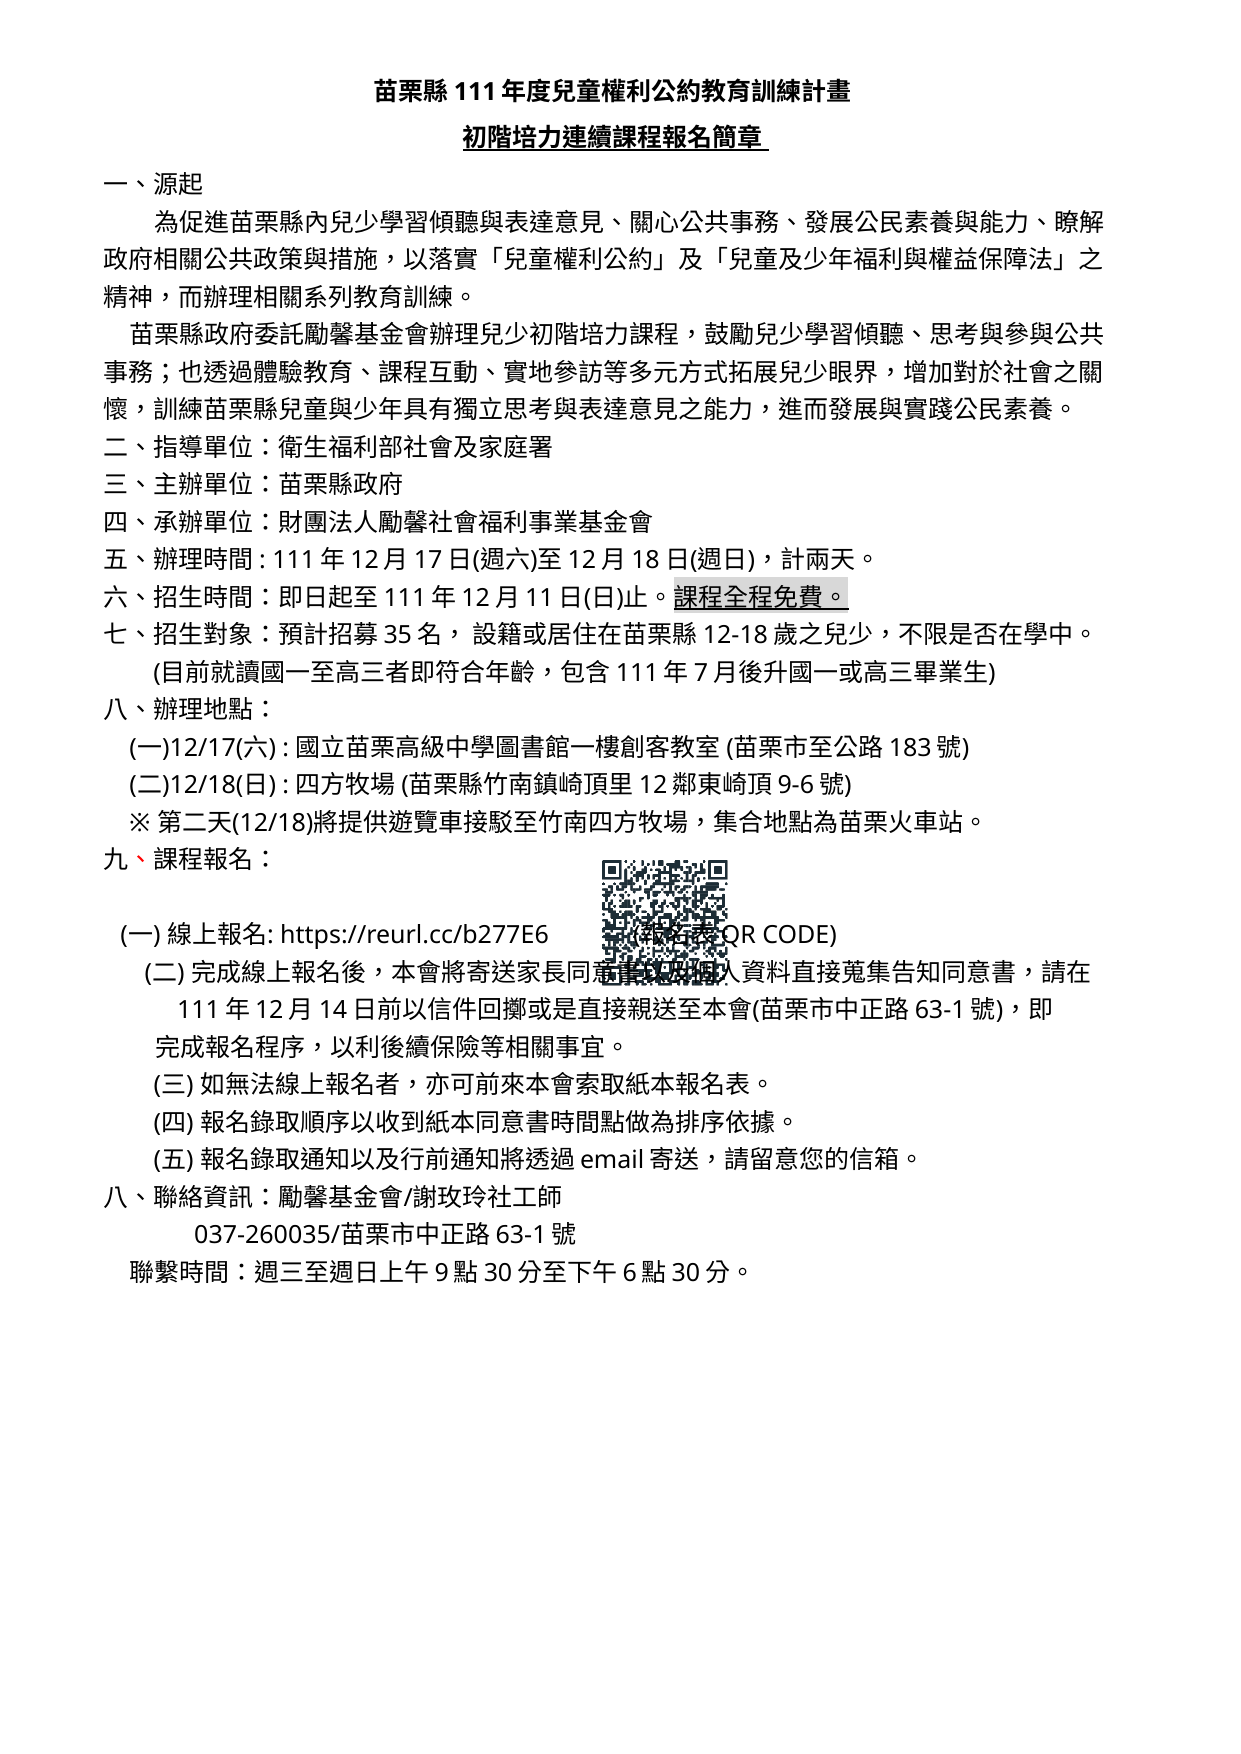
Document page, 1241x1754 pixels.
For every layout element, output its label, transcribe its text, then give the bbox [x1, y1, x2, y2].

text (目前就讀國一至高三者即符合年齡，包含111年7月後升國一或高三畢業生) [153, 651, 1122, 689]
text (一)12/17(六) : 國立苗栗高級中學圖書館一樓創客教室 (苗栗市至公路183號) [103, 726, 1122, 764]
text 為促進苗栗縣內兒少學習傾聽與表達意見、關心公共事務、發展公民素養與能力、瞭解政府相關公共政策與措施，以落實「兒童權利公約」及「兒童及少年福利與權益保障法」之精神，而辦理相關系列教育訓練。 [103, 201, 1122, 314]
text 四、承辦單位：財團法人勵馨社會福利事業基金會 [103, 501, 1122, 539]
text 苗栗縣政府委託勵馨基金會辦理兒少初階培力課程，鼓勵兒少學習傾聽、思考與參與公共事務；也透過體驗教育、課程互動、實地參訪等多元方式拓展兒少眼界，增加對於社會之關懷，訓練苗栗縣兒童與少年具有獨立思考與表達意見之能力，進而發展與實踐公民素養。 [103, 314, 1122, 426]
text 完成報名程序，以利後續保險等相關事宜。 [103, 1026, 1122, 1064]
text (四) 報名錄取順序以收到紙本同意書時間點做為排序依據。 [153, 1101, 1122, 1139]
text 037-260035/苗栗市中正路63-1號 [103, 1214, 1122, 1251]
text 九、課程報名： [103, 839, 1122, 876]
text 七、招生對象：預計招募35名， 設籍或居住在苗栗縣12-18歲之兒少，不限是否在學中。 [103, 614, 1122, 651]
text (二)12/18(日) : 四方牧場 (苗栗縣竹南鎮崎頂里12鄰東崎頂9-6號) [103, 764, 1122, 801]
text 六、招生時間：即日起至111年12月11日(日)止。課程全程免費。 [103, 576, 1122, 614]
text 111年12月14日前以信件回擲或是直接親送至本會(苗栗市中正路63-1號)，即 [144, 989, 1122, 1026]
text 二、指導單位：衛生福利部社會及家庭署 [103, 426, 1122, 464]
text (三) 如無法線上報名者，亦可前來本會索取紙本報名表。 [153, 1064, 1122, 1101]
text 五、辦理時間 : 111年12月17日(週六)至12月18日(週日)，計兩天。 [103, 539, 1122, 576]
text 初階培力連續課程報名簡章 [103, 117, 1122, 155]
picture [597, 876, 732, 914]
text 苗栗縣111年度兒童權利公約教育訓練計畫 [103, 71, 1122, 108]
text 八、辦理地點： [103, 689, 1122, 726]
text 一、源起 [103, 164, 1122, 201]
text (五) 報名錄取通知以及行前通知將透過email寄送，請留意您的信箱。 [153, 1139, 1122, 1176]
text 三、主辦單位：苗栗縣政府 [103, 464, 1122, 501]
text (一) 線上報名: https://reurl.cc/b277E6 (報名表QR CODE) [94, 914, 1122, 951]
text (二) 完成線上報名後，本會將寄送家長同意書以及個人資料直接蒐集告知同意書，請在 [144, 951, 1122, 989]
text ※ 第二天(12/18)將提供遊覽車接駁至竹南四方牧場，集合地點為苗栗火車站。 [103, 801, 1122, 839]
text 八、聯絡資訊：勵馨基金會/謝玫玲社工師 [103, 1176, 1122, 1214]
text 聯繫時間：週三至週日上午9點30分至下午6點30分。 [103, 1251, 1122, 1289]
